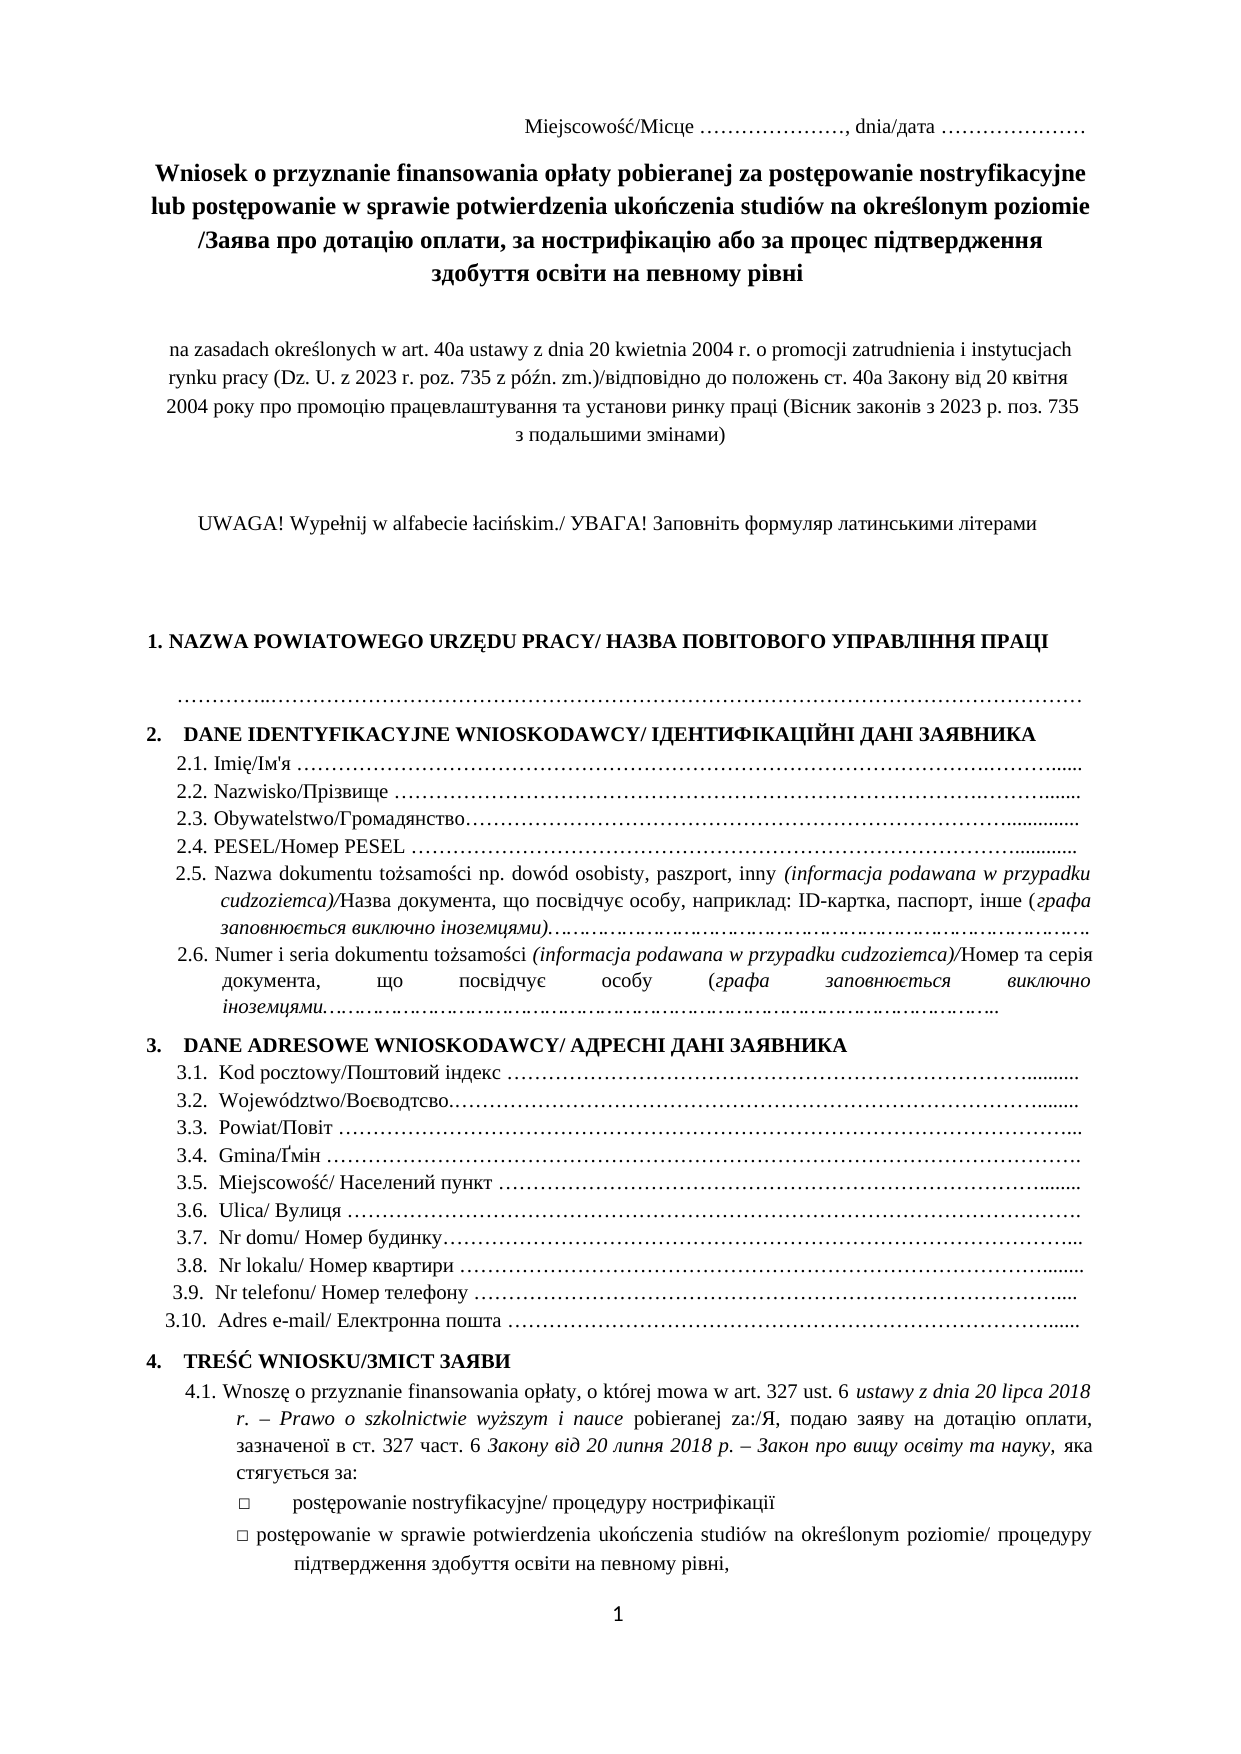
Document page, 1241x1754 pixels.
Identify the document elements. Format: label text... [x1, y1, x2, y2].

text ☐ postępowanie w sprawie potwierdzenia ukończenia studiów na określonym poziomie/ процедуру підтвердження здобуття освіти на певному рівні, [236, 1519, 1093, 1574]
subtitle TREŚĆ WNIOSKU/ЗМІСТ ЗАЯВИ [146, 1349, 1093, 1373]
text 1. NAZWA POWIATOWEGO URZĘDU PRACY/ НАЗВА ПОВІТОВОГО УПРАВЛІННЯ ПРАЦІ [147, 629, 1093, 653]
text Miejscowość/Місце …………………, dnia/дата ………………… [147, 114, 1092, 138]
text 3.2. Województwo/Воєводтсво.…………………………………………………………………………........ [176, 1087, 1093, 1112]
text 2.5. Nazwa dokumentu tożsamości np. dowód osobisty, paszport, inny (informacja podawana w przypadku cudzoziemca)/Назва документа, що посвідчує особу, наприклад: ID-картка, паспорт, інше (графа заповнюється виключно іноземцями)……………………………………………………………………………. [175, 861, 1093, 939]
text …………..……………………………………………………………………………………………………… [176, 683, 1093, 707]
text 3.5. Miejscowość/ Населений пункт ……………………………………………………………………........ [176, 1170, 1093, 1194]
text 3.9. Nr telefonu/ Номер телефону ………………………………………………………………………….... 3.10. Adres e-mail/ Електронна пошта ……………………………………………………………………...... [160, 1280, 1090, 1332]
text UWAGA! Wypełnij w alfabecie łacińskim./ УВАГА! Заповніть формуляр латинськими літерами [160, 511, 1080, 535]
text 2.3. Obywatelstwo/Громадянство…………………………………………………………………….............. [176, 806, 1093, 830]
text 3.1. Kod pocztowy/Поштовий індекс ………………………………………………………………….......... [176, 1060, 1093, 1084]
text 2.2. Nazwisko/Прізвище ………………………………………………………………………….………....... [176, 778, 1093, 803]
text 3.7. Nr domu/ Номер будинку………………………………………………………………………………... [176, 1225, 1093, 1249]
text 3.8. Nr lokalu/ Номер квартири …………………………………………………………………………........ [176, 1252, 1093, 1277]
subtitle DANE ADRESOWE WNIOSKODAWCY/ АДРЕСНІ ДАНІ ЗАЯВНИКА [146, 1033, 1093, 1057]
text na zasadach określonych w art. 40a ustawy z dnia 20 kwietnia 2004 r. o promocji zatrudnienia i instytucjach rynku pracy (Dz. U. z 2023 r. poz. 735 z późn. zm.)/відповідно до положень ст. 40а Закону від 20 квітня [160, 337, 1081, 389]
text 2004 року про промоцію працевлаштування та установи ринку праці (Вісник законів з 2023 р. поз. 735 з подальшими змінами) [160, 394, 1086, 446]
text 2.4. PESEL/Номер PESEL ……………………………………………………………………………............ [176, 833, 1093, 858]
subtitle DANE IDENTYFIKACYJNE WNIOSKODAWCY/ ІДЕНТИФІКАЦІЙНІ ДАНІ ЗАЯВНИКА [146, 721, 1093, 746]
text 3.3. Powiat/Повіт ……………………………………………………………………………………………... [176, 1115, 1093, 1139]
text 3.6. Ulica/ Вулиця ……………………………………………………………………………………………. [176, 1197, 1093, 1222]
text 2.1. Imię/Ім'я ……………………………………………………………………………………….………...... [176, 751, 1093, 775]
text Wniosek o przyznanie finansowania opłaty pobieranej za postępowanie nostryfikacyjne lub postępowanie w sprawie potwierdzenia ukończenia studiów na określonym poziomie /Заява про дотацію оплати, за нострифікацію або за процес підтвердження здобуття освіти на певному рівні [148, 158, 1093, 287]
text 4.1. Wnoszę o przyznanie finansowania opłaty, o której mowa w art. 327 ust. 6 ustawy z dnia 20 lipca 2018 r. – Prawo o szkolnictwie wyższym i nauce pobieranej za:/Я, подаю заяву на дотацію оплати, зазначеної в ст. 327 част. 6 Закону від 20 липня 2018 р. – Закон про вищу освіту та науку, яка стягується за: [185, 1379, 1093, 1484]
text ☐ postępowanie nostryfikacyjne/ процедуру нострифікації [147, 1487, 1093, 1515]
text 2.6. Numer i seria dokumentu tożsamości (informacja podawana w przypadku cudzoziemca)/Номер та серія документа, що посвідчує особу (графа заповнюється виключно іноземцями……………………………………………………………………………………………….. [177, 942, 1093, 1018]
text 3.4. Gmina/Ґмін ………………………………………………………………………………………………. [176, 1142, 1093, 1167]
